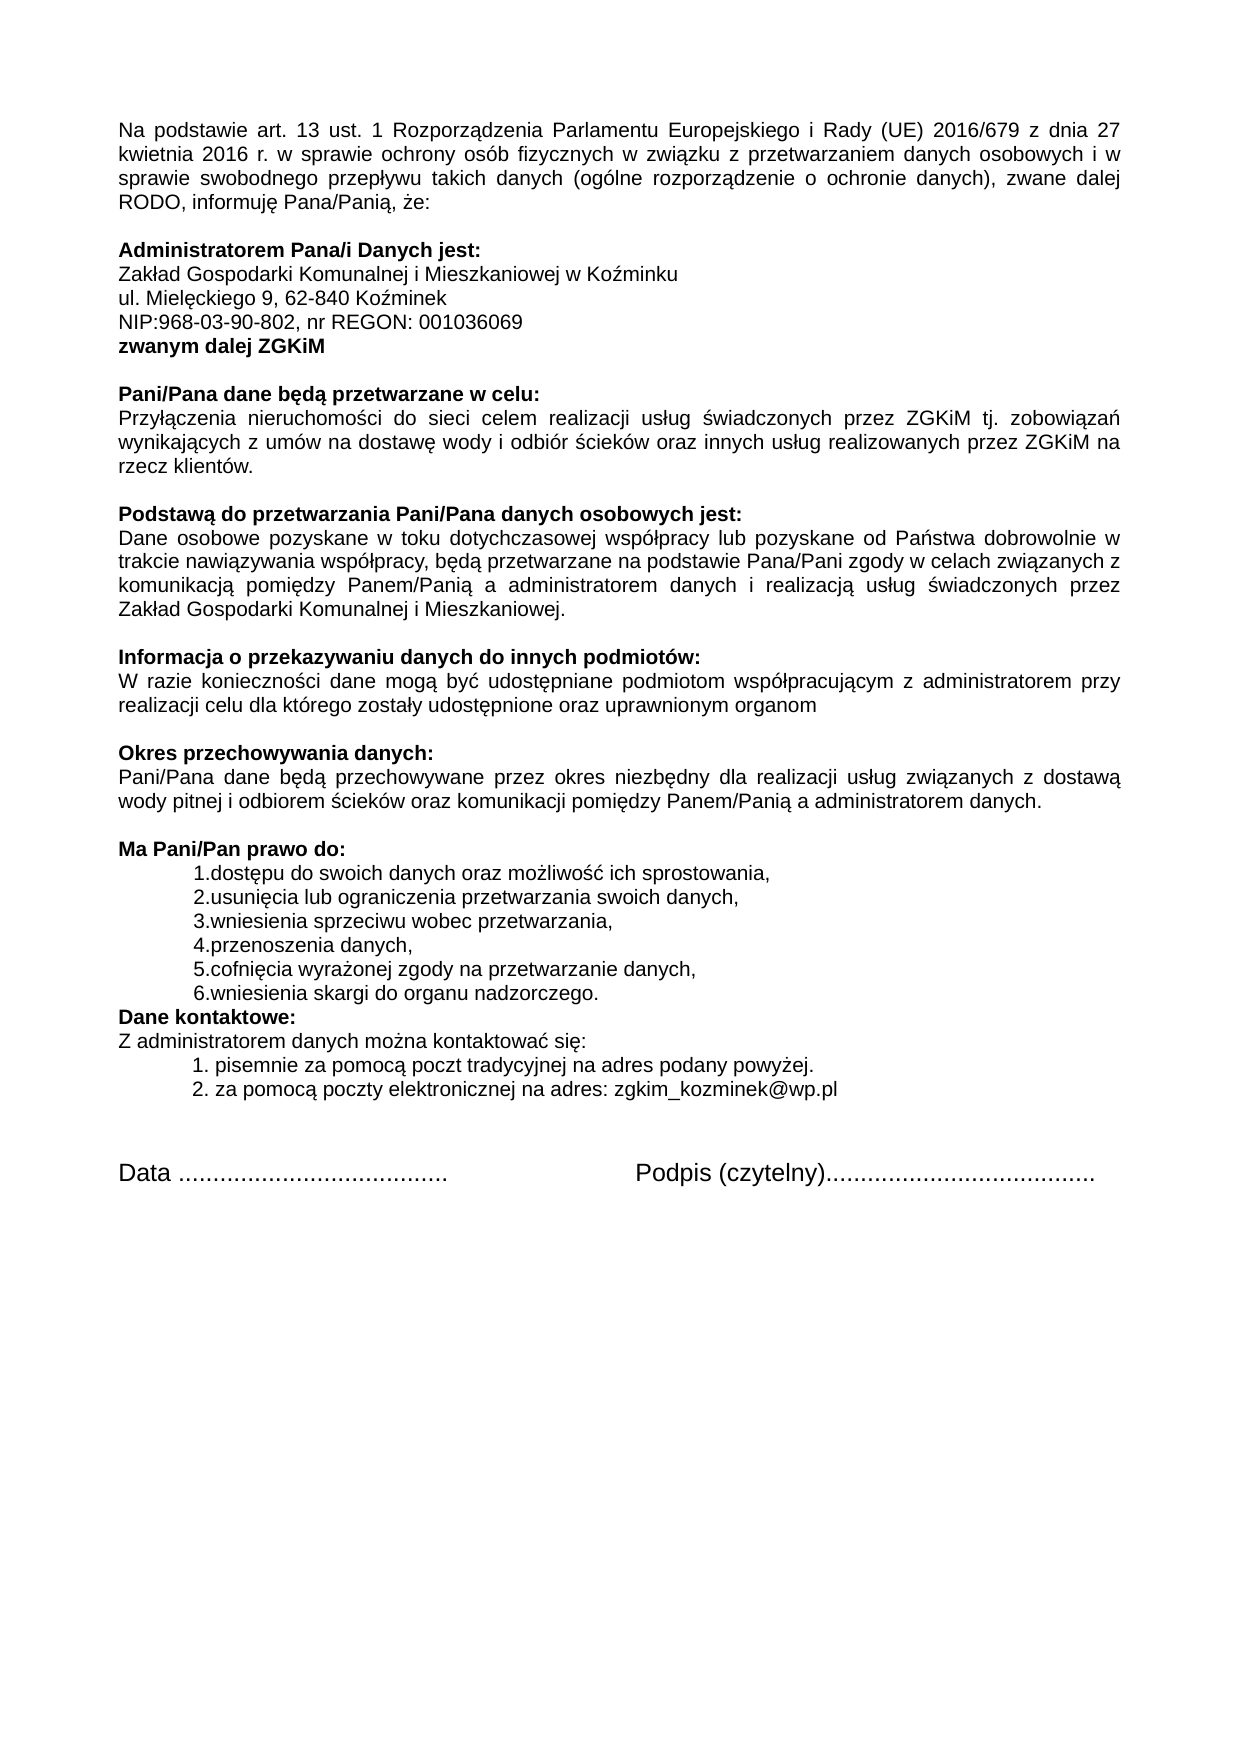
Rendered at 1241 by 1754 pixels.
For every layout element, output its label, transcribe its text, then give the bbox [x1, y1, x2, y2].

text Przyłączenia nieruchomości do sieci celem realizacji usług świadczonych przez ZGKiM tj. zobowiązań wynikających z umów na dostawę wody i odbiór ścieków oraz innych usług realizowanych przez ZGKiM na rzecz klientów. [118, 406, 1122, 477]
text Podstawą do przetwarzania Pani/Pana danych osobowych jest: [118, 501, 1122, 525]
text 3.wniesienia sprzeciwu wobec przetwarzania, [193, 909, 1122, 933]
text Dane kontaktowe: [118, 1004, 1122, 1028]
text Informacja o przekazywaniu danych do innych podmiotów: [118, 645, 1122, 669]
text Okres przechowywania danych: [118, 741, 1122, 765]
text Pani/Pana dane będą przechowywane przez okres niezbędny dla realizacji usług związanych z dostawą wody pitnej i odbiorem ścieków oraz komunikacji pomiędzy Panem/Panią a administratorem danych. [118, 765, 1122, 813]
text W razie konieczności dane mogą być udostępniane podmiotom współpracującym z administratorem przy realizacji celu dla którego zostały udostępnione oraz uprawnionym organom [118, 669, 1122, 717]
text Administratorem Pana/i Danych jest: [118, 238, 1122, 262]
text Dane osobowe pozyskane w toku dotychczasowej współpracy lub pozyskane od Państwa dobrowolnie w trakcie nawiązywania współpracy, będą przetwarzane na podstawie Pana/Pani zgody w celach związanych z komunikacją pomiędzy Panem/Panią a administratorem danych i realizacją usług świadczonych przez Zakład Gospodarki Komunalnej i Mieszkaniowej. [118, 525, 1122, 621]
text ul. Mielęckiego 9, 62-840 Koźminek [118, 286, 1122, 310]
text Z administratorem danych można kontaktować się: [118, 1028, 1122, 1052]
text NIP:968-03-90-802, nr REGON: 001036069 [118, 310, 1122, 334]
text 5.cofnięcia wyrażonej zgody na przetwarzanie danych, [193, 957, 1122, 981]
text Zakład Gospodarki Komunalnej i Mieszkaniowej w Koźminku [118, 262, 1122, 286]
text 6.wniesienia skargi do organu nadzorczego. [118, 981, 1122, 1004]
text 1. pisemnie za pomocą poczt tradycyjnej na adres podany powyżej. [118, 1052, 1122, 1076]
text 1.dostępu do swoich danych oraz możliwość ich sprostowania, [193, 861, 1122, 885]
text 2.usunięcia lub ograniczenia przetwarzania swoich danych, [193, 885, 1122, 909]
text zwanym dalej ZGKiM [118, 334, 1122, 358]
text Data ....................................... Podpis (czytelny)....................................... [118, 1158, 1122, 1187]
text Ma Pani/Pan prawo do: [118, 837, 1122, 861]
text Pani/Pana dane będą przetwarzane w celu: [118, 382, 1122, 406]
text 2. za pomocą poczty elektronicznej na adres: zgkim_kozminek@wp.pl [118, 1076, 1122, 1100]
text 4.przenoszenia danych, [193, 933, 1122, 957]
text Na podstawie art. 13 ust. 1 Rozporządzenia Parlamentu Europejskiego i Rady (UE) 2016/679 z dnia 27 kwietnia 2016 r. w sprawie ochrony osób fizycznych w związku z przetwarzaniem danych osobowych i w sprawie swobodnego przepływu takich danych (ogólne rozporządzenie o ochronie danych), zwane dalej RODO, informuję Pana/Panią, że: [118, 118, 1122, 214]
